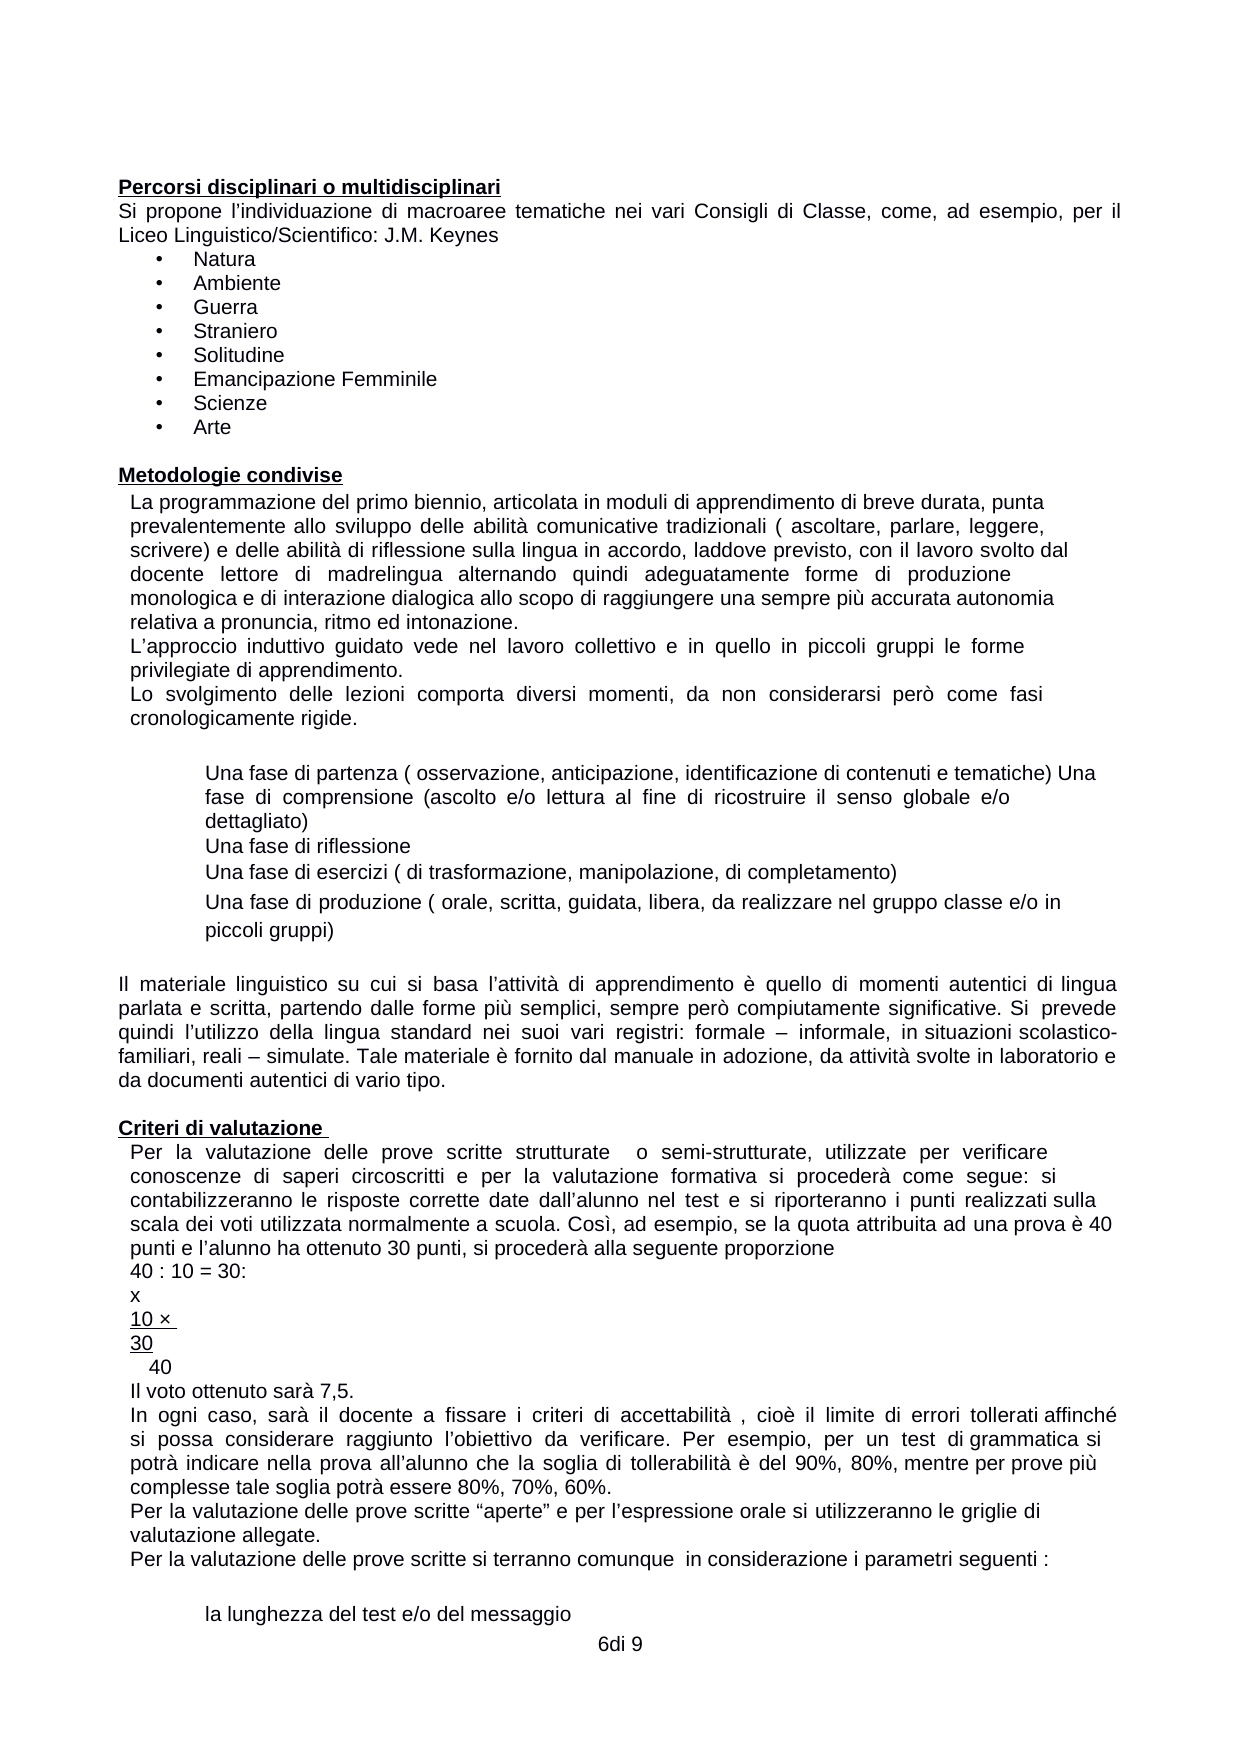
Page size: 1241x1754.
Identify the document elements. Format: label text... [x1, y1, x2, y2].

text Criteri di valutazione [118, 1116, 1122, 1139]
text Per la valutazione delle prove scritte strutturate o semi-strutturate, utilizzate per verificare conoscenze di saperi circoscritti e per la valutazione formativa si procederà come segue: si contabilizzeranno le risposte corrette date dall’alunno nel test e si riporteranno i punti realizzati sulla scala dei voti utilizzata normalmente a scuola. Così, ad esempio, se la quota attribuita ad una prova è 40 punti e l’alunno ha ottenuto 30 punti, si procederà alla seguente proporzione [130, 1139, 1117, 1259]
text Lo svolgimento delle lezioni comporta diversi momenti, da non considerarsi però come fasi cronologicamente rigide. [130, 682, 1117, 729]
list Natura [156, 247, 1122, 271]
list Arte [156, 415, 1122, 439]
text Una fase di esercizi ( di trasformazione, manipolazione, di completamento) [205, 860, 1124, 884]
text 10 × 30 [130, 1307, 189, 1355]
text L’approccio induttivo guidato vede nel lavoro collettivo e in quello in piccoli gruppi le forme privilegiate di apprendimento. [130, 634, 1117, 682]
text Una fase di partenza ( osservazione, anticipazione, identificazione di contenuti e tematiche) Una fase di comprensione (ascolto e/o lettura al fine di ricostruire il senso globale e/o dettagliato) [205, 760, 1117, 833]
text Una fase di produzione ( orale, scritta, guidata, libera, da realizzare nel gruppo classe e/o in piccoli gruppi) [205, 886, 1117, 943]
text Il materiale linguistico su cui si basa l’attività di apprendimento è quello di momenti autentici di lingua parlata e scritta, partendo dalle forme più semplici, sempre però compiutamente significative. Si prevede quindi l’utilizzo della lingua standard nei suoi vari registri: formale – informale, in situazioni scolastico-familiari, reali – simulate. Tale materiale è fornito dal manuale in adozione, da attività svolte in laboratorio e da documenti autentici di vario tipo. [118, 972, 1117, 1092]
text 40 [149, 1355, 1124, 1379]
text Si propone l’individuazione di macroaree tematiche nei vari Consigli di Classe, come, ad esempio, per il Liceo Linguistico/Scientifico: J.M. Keynes [118, 199, 1122, 247]
list Emancipazione Femminile [156, 367, 1122, 391]
text Metodologie condivise [118, 463, 1122, 487]
text Percorsi disciplinari o multidisciplinari [118, 175, 1122, 199]
list Scienze [156, 391, 1122, 415]
list Guerra [156, 295, 1122, 319]
list Solitudine [156, 343, 1122, 367]
text In ogni caso, sarà il docente a fissare i criteri di accettabilità , cioè il limite di errori tollerati affinché si possa considerare raggiunto l’obiettivo da verificare. Per esempio, per un test di grammatica si potrà indicare nella prova all’alunno che la soglia di tollerabilità è del 90%, 80%, mentre per prove più complesse tale soglia potrà essere 80%, 70%, 60%. [130, 1403, 1117, 1499]
list Straniero [156, 319, 1122, 343]
text Una fase di riflessione [205, 834, 1124, 858]
list Ambiente [156, 271, 1122, 295]
text 40 : 10 = 30: x [130, 1259, 259, 1307]
text La programmazione del primo biennio, articolata in moduli di apprendimento di breve durata, punta prevalentemente allo sviluppo delle abilità comunicative tradizionali ( ascoltare, parlare, leggere, scrivere) e delle abilità di riflessione sulla lingua in accordo, laddove previsto, con il lavoro svolto dal docente lettore di madrelingua alternando quindi adeguatamente forme di produzione monologica e di interazione dialogica allo scopo di raggiungere una sempre più accurata autonomia relativa a pronuncia, ritmo ed intonazione. [130, 490, 1117, 634]
text Per la valutazione delle prove scritte “aperte” e per l’espressione orale si utilizzeranno le griglie di valutazione allegate. [130, 1499, 1117, 1547]
text Il voto ottenuto sarà 7,5. [130, 1379, 357, 1403]
text la lunghezza del test e/o del messaggio [205, 1601, 1124, 1625]
text Per la valutazione delle prove scritte si terranno comunque in considerazione i parametri seguenti : [130, 1547, 1106, 1571]
